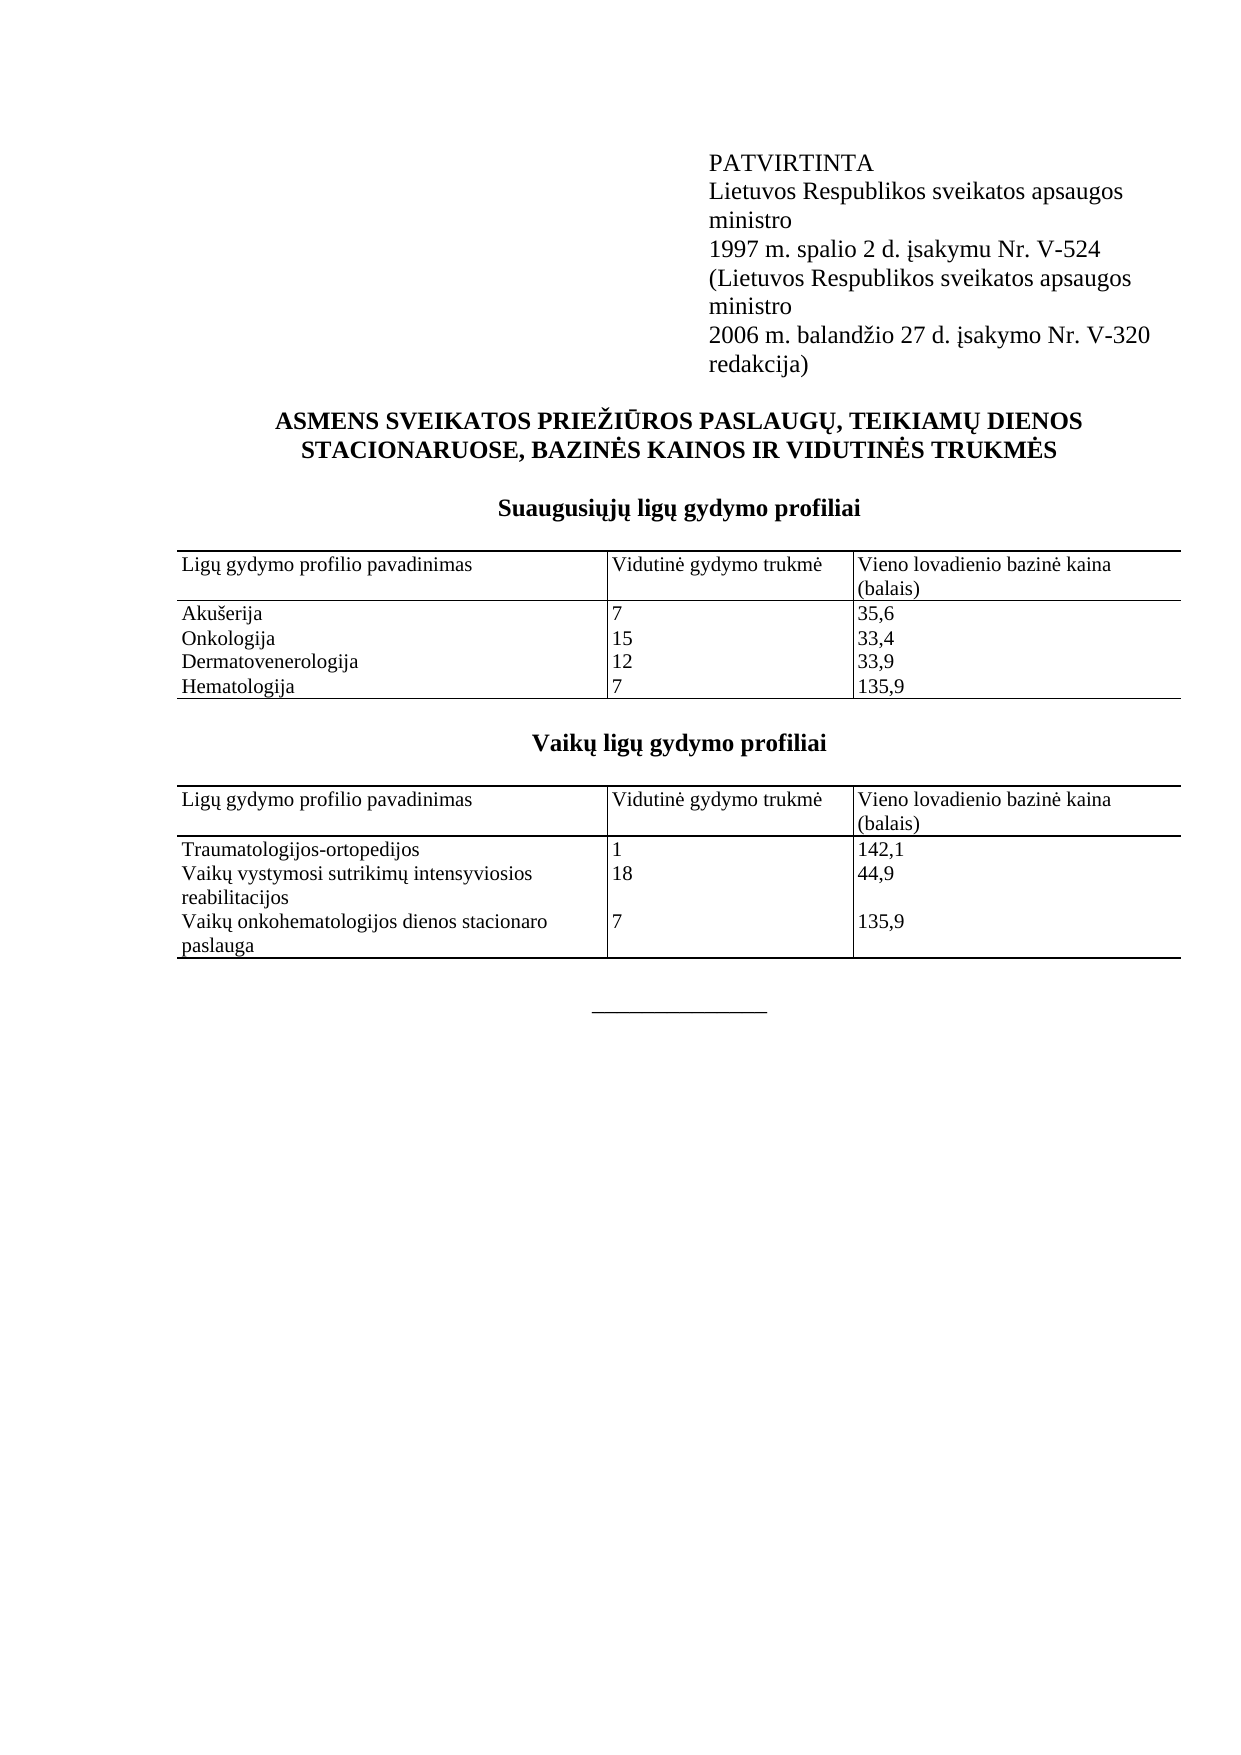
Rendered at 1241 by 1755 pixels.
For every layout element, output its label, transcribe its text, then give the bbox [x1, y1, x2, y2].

text ministro [177, 291, 1181, 320]
table_cell 135,9 [854, 909, 1181, 957]
table_cell 7 [608, 909, 853, 957]
text 1997 m. spalio 2 d. įsakymu Nr. V-524 [177, 234, 1181, 263]
table_cell 7 [608, 601, 612, 625]
table_cell 18 [608, 861, 853, 909]
text ______________ [177, 987, 1181, 1016]
table_cell 1 [849, 837, 853, 861]
table_header Ligų gydymo profilio pavadinimas [177, 552, 607, 600]
text (Lietuvos Respublikos sveikatos apsaugos [177, 263, 1181, 291]
text Lietuvos Respublikos sveikatos apsaugos [177, 176, 1181, 205]
table_cell 33,9 [1177, 650, 1181, 673]
table_cell 35,6 [1177, 601, 1181, 625]
table_cell 7 [849, 601, 853, 625]
table_cell 12 [849, 650, 853, 673]
table_header Ligų gydymo profilio pavadinimas [177, 787, 607, 835]
text ministro [177, 205, 1181, 234]
text 2006 m. balandžio 27 d. įsakymo Nr. V-320 [177, 320, 1181, 349]
table_cell 1 [608, 837, 612, 861]
table_cell 7 [608, 674, 612, 698]
table_cell 15 [849, 625, 853, 649]
text PATVIRTINTA [177, 148, 1181, 176]
table_cell 12 [608, 650, 612, 673]
table_cell 33,4 [1177, 625, 1181, 649]
text redakcija) [177, 349, 1181, 378]
table_header Vidutinė gydymo trukmė [608, 787, 853, 835]
text Suaugusiųjų ligų gydymo profiliai [177, 493, 1181, 521]
table_cell 44,9 [854, 861, 1181, 909]
text ASMENS SVEIKATOS PRIEŽIŪROS PASLAUGŲ, TEIKIAMŲ DIENOS STACIONARUOSE, BAZINĖS KAINOS IR VIDUTINĖS TRUKMĖS [177, 406, 1181, 464]
text Vaikų ligų gydymo profiliai [177, 728, 1181, 757]
table_header Vidutinė gydymo trukmė [608, 552, 853, 600]
table_cell 15 [608, 625, 612, 649]
table_cell 7 [849, 674, 853, 698]
